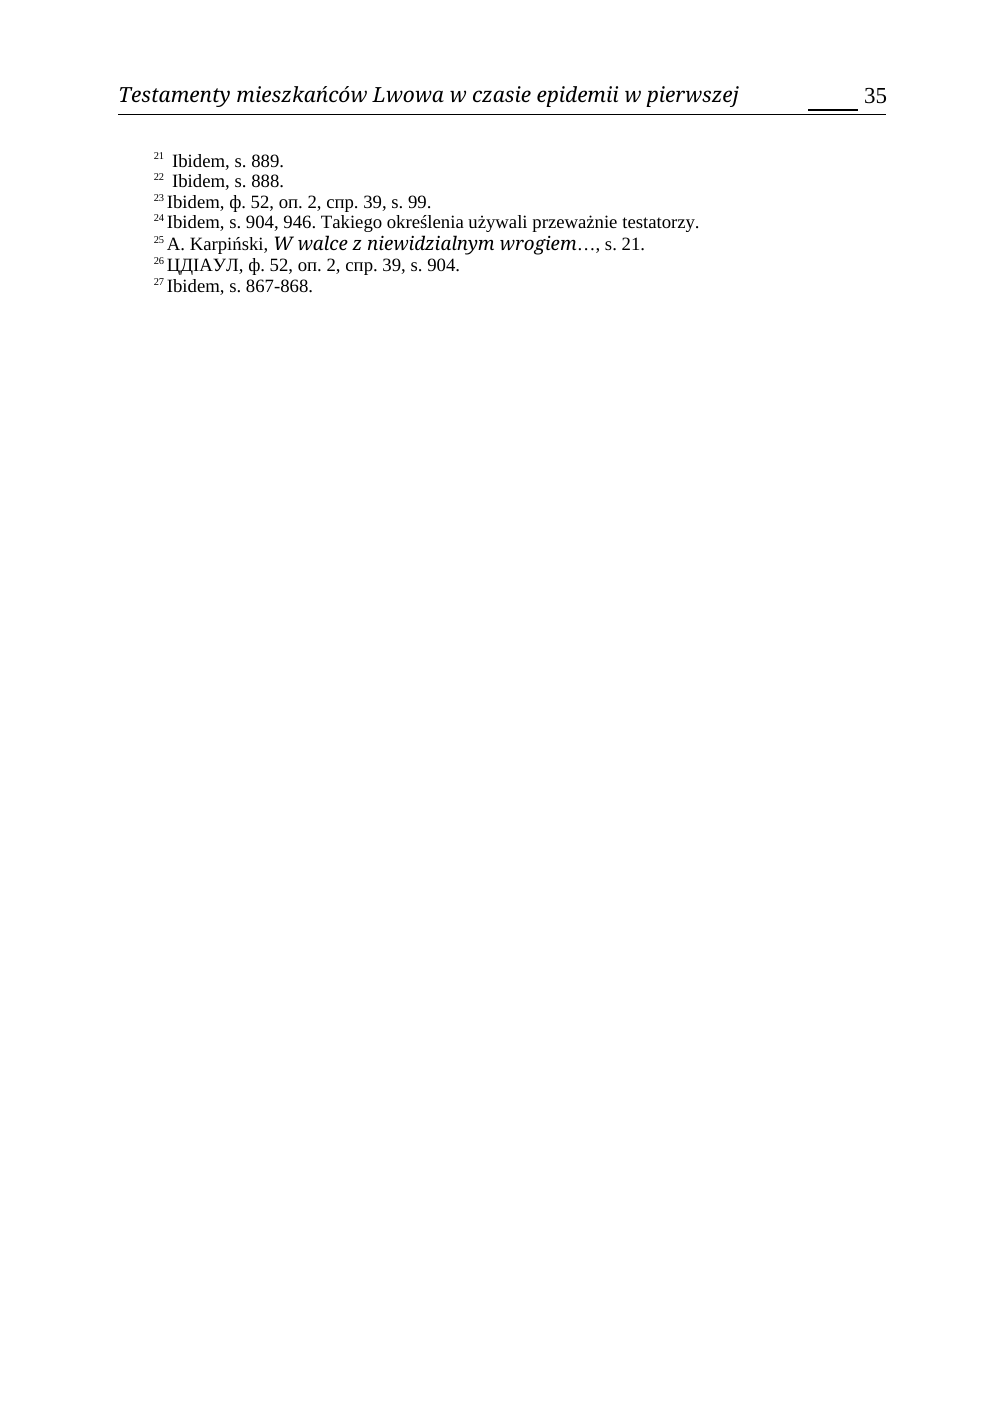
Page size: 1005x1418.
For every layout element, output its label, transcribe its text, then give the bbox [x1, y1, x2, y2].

text 22 Ibidem, s. 888. [153, 171, 898, 192]
text 27 Ibidem, s. 867-868. [153, 275, 898, 297]
text 24 Ibidem, s. 904, 946. Takiego określenia używali przeważnie testatorzy. [153, 213, 898, 233]
text 23 Ibidem, ф. 52, oп. 2, спр. 39, s. 99. [153, 192, 898, 213]
text 25 A. Karpiński, W walce z niewidzialnym wrogiem…, s. 21. [153, 233, 898, 255]
text 26 ЦДІАУЛ, ф. 52, oп. 2, спр. 39, s. 904. [153, 255, 898, 275]
text 21 Ibidem, s. 889. [153, 150, 898, 171]
